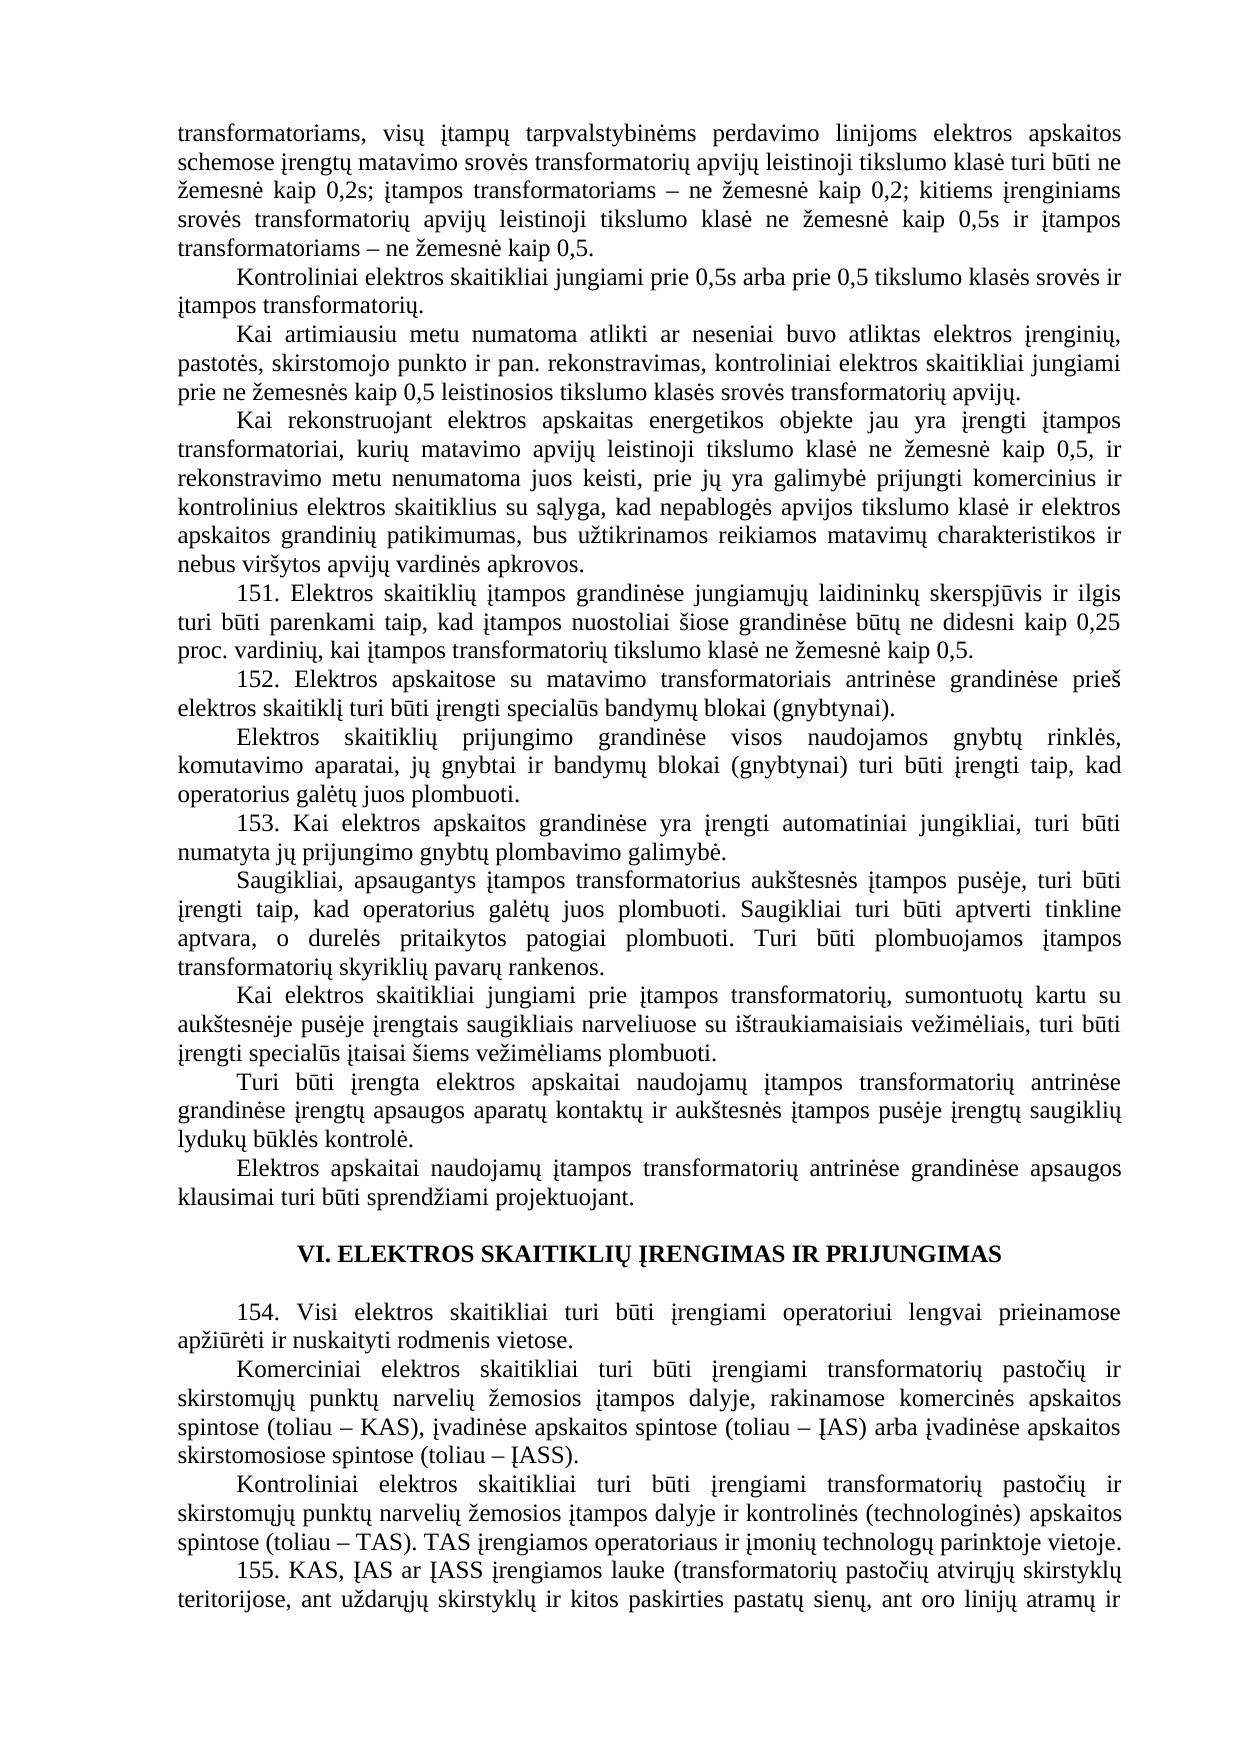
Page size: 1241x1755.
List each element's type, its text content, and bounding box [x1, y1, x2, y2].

text VI. ELEKTROS SKAITIKLIŲ ĮRENGIMAS IR PRIJUNGIMAS [177, 1239, 1122, 1268]
text 153. Kai elektros apskaitos grandinėse yra įrengti automatiniai jungikliai, turi būti numatyta jų prijungimo gnybtų plombavimo galimybė. [177, 808, 1122, 866]
text Kai artimiausiu metu numatoma atlikti ar neseniai buvo atliktas elektros įrenginių, pastotės, skirstomojo punkto ir pan. rekonstravimas, kontroliniai elektros skaitikliai jungiami prie ne žemesnės kaip 0,5 leistinosios tikslumo klasės srovės transformatorių apvijų. [177, 319, 1122, 406]
text Kai rekonstruojant elektros apskaitas energetikos objekte jau yra įrengti įtampos transformatoriai, kurių matavimo apvijų leistinoji tikslumo klasė ne žemesnė kaip 0,5, ir rekonstravimo metu nenumatoma juos keisti, prie jų yra galimybė prijungti komercinius ir kontrolinius elektros skaitiklius su sąlyga, kad nepablogės apvijos tikslumo klasė ir elektros apskaitos grandinių patikimumas, bus užtikrinamos reikiamos matavimų charakteristikos ir nebus viršytos apvijų vardinės apkrovos. [177, 406, 1122, 578]
text 152. Elektros apskaitose su matavimo transformatoriais antrinėse grandinėse prieš elektros skaitiklį turi būti įrengti specialūs bandymų blokai (gnybtynai). [177, 664, 1122, 722]
text Turi būti įrengta elektros apskaitai naudojamų įtampos transformatorių antrinėse grandinėse įrengtų apsaugos aparatų kontaktų ir aukštesnės įtampos pusėje įrengtų saugiklių lydukų būklės kontrolė. [177, 1067, 1122, 1153]
text transformatoriams, visų įtampų tarpvalstybinėms perdavimo linijoms elektros apskaitos schemose įrengtų matavimo srovės transformatorių apvijų leistinoji tikslumo klasė turi būti ne žemesnė kaip 0,2s; įtampos transformatoriams – ne žemesnė kaip 0,2; kitiems įrenginiams srovės transformatorių apvijų leistinoji tikslumo klasė ne žemesnė kaip 0,5s ir įtampos transformatoriams – ne žemesnė kaip 0,5. [177, 118, 1122, 262]
text Kai elektros skaitikliai jungiami prie įtampos transformatorių, sumontuotų kartu su aukštesnėje pusėje įrengtais saugikliais narveliuose su ištraukiamaisiais vežimėliais, turi būti įrengti specialūs įtaisai šiems vežimėliams plombuoti. [177, 981, 1122, 1067]
text Saugikliai, apsaugantys įtampos transformatorius aukštesnės įtampos pusėje, turi būti įrengti taip, kad operatorius galėtų juos plombuoti. Saugikliai turi būti aptverti tinkline aptvara, o durelės pritaikytos patogiai plombuoti. Turi būti plombuojamos įtampos transformatorių skyriklių pavarų rankenos. [177, 866, 1122, 981]
text 155. KAS, ĮAS ar ĮASS įrengiamos lauke (transformatorių pastočių atvirųjų skirstyklų teritorijose, ant uždarųjų skirstyklų ir kitos paskirties pastatų sienų, ant oro linijų atramų ir [177, 1556, 1122, 1613]
text Komerciniai elektros skaitikliai turi būti įrengiami transformatorių pastočių ir skirstomųjų punktų narvelių žemosios įtampos dalyje, rakinamose komercinės apskaitos spintose (toliau – KAS), įvadinėse apskaitos spintose (toliau – ĮAS) arba įvadinėse apskaitos skirstomosiose spintose (toliau – ĮASS). [177, 1354, 1122, 1469]
text 151. Elektros skaitiklių įtampos grandinėse jungiamųjų laidininkų skerspjūvis ir ilgis turi būti parenkami taip, kad įtampos nuostoliai šiose grandinėse būtų ne didesni kaip 0,25 proc. vardinių, kai įtampos transformatorių tikslumo klasė ne žemesnė kaip 0,5. [177, 578, 1122, 664]
text Elektros apskaitai naudojamų įtampos transformatorių antrinėse grandinėse apsaugos klausimai turi būti sprendžiami projektuojant. [177, 1153, 1122, 1211]
text Kontroliniai elektros skaitikliai turi būti įrengiami transformatorių pastočių ir skirstomųjų punktų narvelių žemosios įtampos dalyje ir kontrolinės (technologinės) apskaitos spintose (toliau – TAS). TAS įrengiamos operatoriaus ir įmonių technologų parinktoje vietoje. [177, 1469, 1122, 1556]
text Elektros skaitiklių prijungimo grandinėse visos naudojamos gnybtų rinklės, komutavimo aparatai, jų gnybtai ir bandymų blokai (gnybtynai) turi būti įrengti taip, kad operatorius galėtų juos plombuoti. [177, 722, 1122, 808]
text Kontroliniai elektros skaitikliai jungiami prie 0,5s arba prie 0,5 tikslumo klasės srovės ir įtampos transformatorių. [177, 262, 1122, 319]
text 154. Visi elektros skaitikliai turi būti įrengiami operatoriui lengvai prieinamose apžiūrėti ir nuskaityti rodmenis vietose. [177, 1297, 1122, 1354]
